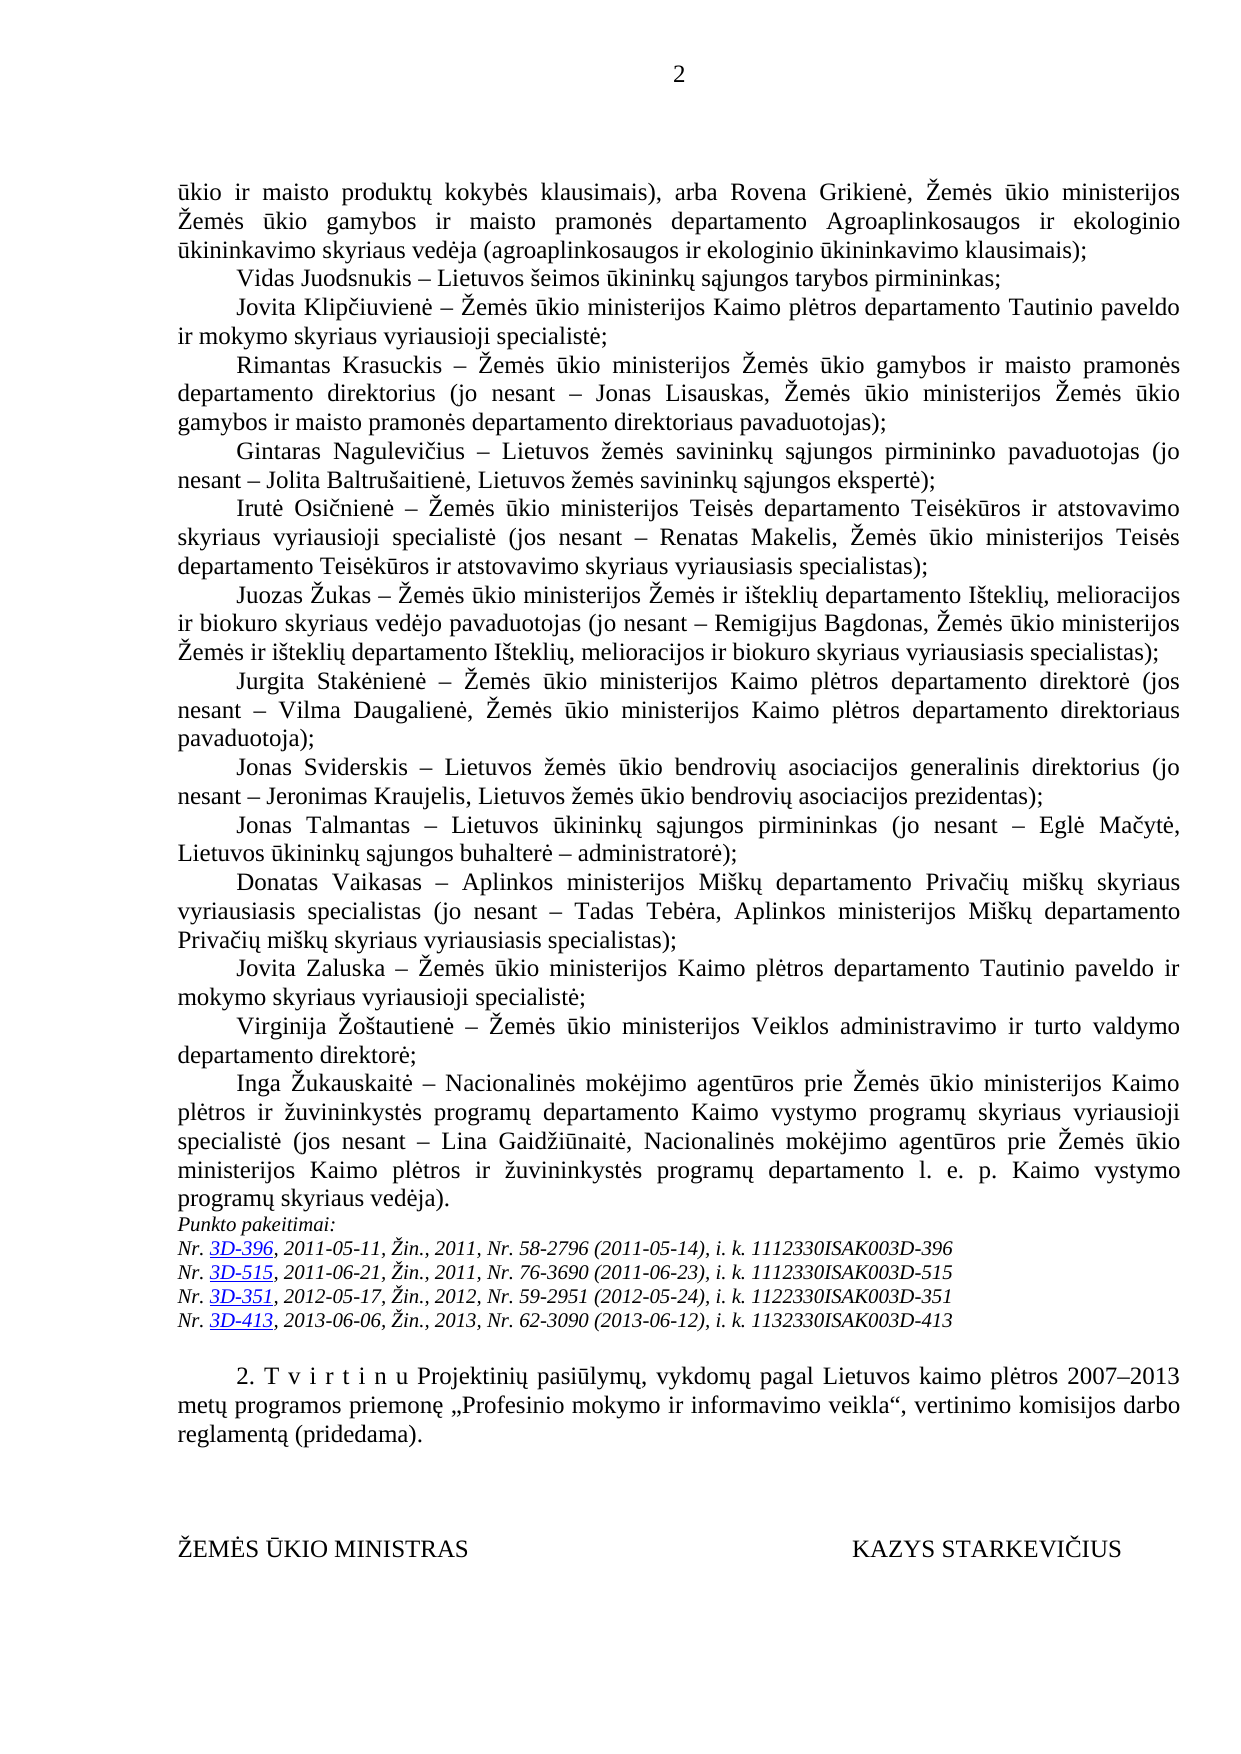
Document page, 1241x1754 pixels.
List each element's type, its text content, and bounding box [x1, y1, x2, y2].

text Žemės ūkio ministras Kazys Starkevičius [177, 1534, 1181, 1562]
text 2. T v i r t i n u Projektinių pasiūlymų, vykdomų pagal Lietuvos kaimo plėtros 2007–2013 metų programos priemonę „Profesinio mokymo ir informavimo veikla“, vertinimo komisijos darbo reglamentą (pridedama). [177, 1361, 1181, 1447]
text Irutė Osičnienė – Žemės ūkio ministerijos Teisės departamento Teisėkūros ir atstovavimo skyriaus vyriausioji specialistė (jos nesant – Renatas Makelis, Žemės ūkio ministerijos Teisės departamento Teisėkūros ir atstovavimo skyriaus vyriausiasis specialistas); [177, 493, 1181, 580]
text Jonas Talmantas – Lietuvos ūkininkų sąjungos pirmininkas (jo nesant – Eglė Mačytė, Lietuvos ūkininkų sąjungos buhalterė – administratorė); [177, 810, 1181, 867]
text Rimantas Krasuckis – Žemės ūkio ministerijos Žemės ūkio gamybos ir maisto pramonės departamento direktorius (jo nesant – Jonas Lisauskas, Žemės ūkio ministerijos Žemės ūkio gamybos ir maisto pramonės departamento direktoriaus pavaduotojas); [177, 350, 1181, 436]
text Virginija Žoštautienė – Žemės ūkio ministerijos Veiklos administravimo ir turto valdymo departamento direktorė; [177, 1011, 1181, 1068]
text Gintaras Nagulevičius – Lietuvos žemės savininkų sąjungos pirmininko pavaduotojas (jo nesant – Jolita Baltrušaitienė, Lietuvos žemės savininkų sąjungos ekspertė); [177, 436, 1181, 493]
text Jurgita Stakėnienė – Žemės ūkio ministerijos Kaimo plėtros departamento direktorė (jos nesant – Vilma Daugalienė, Žemės ūkio ministerijos Kaimo plėtros departamento direktoriaus pavaduotoja); [177, 666, 1181, 752]
text Nr. 3D-515, 2011-06-21, Žin., 2011, Nr. 76-3690 (2011-06-23), i. k. 1112330ISAK003D-515 [177, 1260, 1181, 1284]
text Jovita Zaluska – Žemės ūkio ministerijos Kaimo plėtros departamento Tautinio paveldo ir mokymo skyriaus vyriausioji specialistė; [177, 953, 1181, 1011]
text ūkio ir maisto produktų kokybės klausimais), arba Rovena Grikienė, Žemės ūkio ministerijos Žemės ūkio gamybos ir maisto pramonės departamento Agroaplinkosaugos ir ekologinio ūkininkavimo skyriaus vedėja (agroaplinkosaugos ir ekologinio ūkininkavimo klausimais); [177, 177, 1181, 263]
text Inga Žukauskaitė – Nacionalinės mokėjimo agentūros prie Žemės ūkio ministerijos Kaimo plėtros ir žuvininkystės programų departamento Kaimo vystymo programų skyriaus vyriausioji specialistė (jos nesant – Lina Gaidžiūnaitė, Nacionalinės mokėjimo agentūros prie Žemės ūkio ministerijos Kaimo plėtros ir žuvininkystės programų departamento l. e. p. Kaimo vystymo programų skyriaus vedėja). [177, 1068, 1181, 1212]
text Vidas Juodsnukis – Lietuvos šeimos ūkininkų sąjungos tarybos pirmininkas; [177, 263, 1181, 292]
text Nr. 3D-351, 2012-05-17, Žin., 2012, Nr. 59-2951 (2012-05-24), i. k. 1122330ISAK003D-351 [177, 1284, 1181, 1308]
text Punkto pakeitimai: [177, 1212, 1181, 1236]
text Jovita Klipčiuvienė – Žemės ūkio ministerijos Kaimo plėtros departamento Tautinio paveldo ir mokymo skyriaus vyriausioji specialistė; [177, 292, 1181, 350]
text Juozas Žukas – Žemės ūkio ministerijos Žemės ir išteklių departamento Išteklių, melioracijos ir biokuro skyriaus vedėjo pavaduotojas (jo nesant – Remigijus Bagdonas, Žemės ūkio ministerijos Žemės ir išteklių departamento Išteklių, melioracijos ir biokuro skyriaus vyriausiasis specialistas); [177, 580, 1181, 666]
text Nr. 3D-413, 2013-06-06, Žin., 2013, Nr. 62-3090 (2013-06-12), i. k. 1132330ISAK003D-413 [177, 1308, 1181, 1332]
text Donatas Vaikasas – Aplinkos ministerijos Miškų departamento Privačių miškų skyriaus vyriausiasis specialistas (jo nesant – Tadas Tebėra, Aplinkos ministerijos Miškų departamento Privačių miškų skyriaus vyriausiasis specialistas); [177, 867, 1181, 953]
text Jonas Sviderskis – Lietuvos žemės ūkio bendrovių asociacijos generalinis direktorius (jo nesant – Jeronimas Kraujelis, Lietuvos žemės ūkio bendrovių asociacijos prezidentas); [177, 752, 1181, 810]
text Nr. 3D-396, 2011-05-11, Žin., 2011, Nr. 58-2796 (2011-05-14), i. k. 1112330ISAK003D-396 [177, 1236, 1181, 1260]
